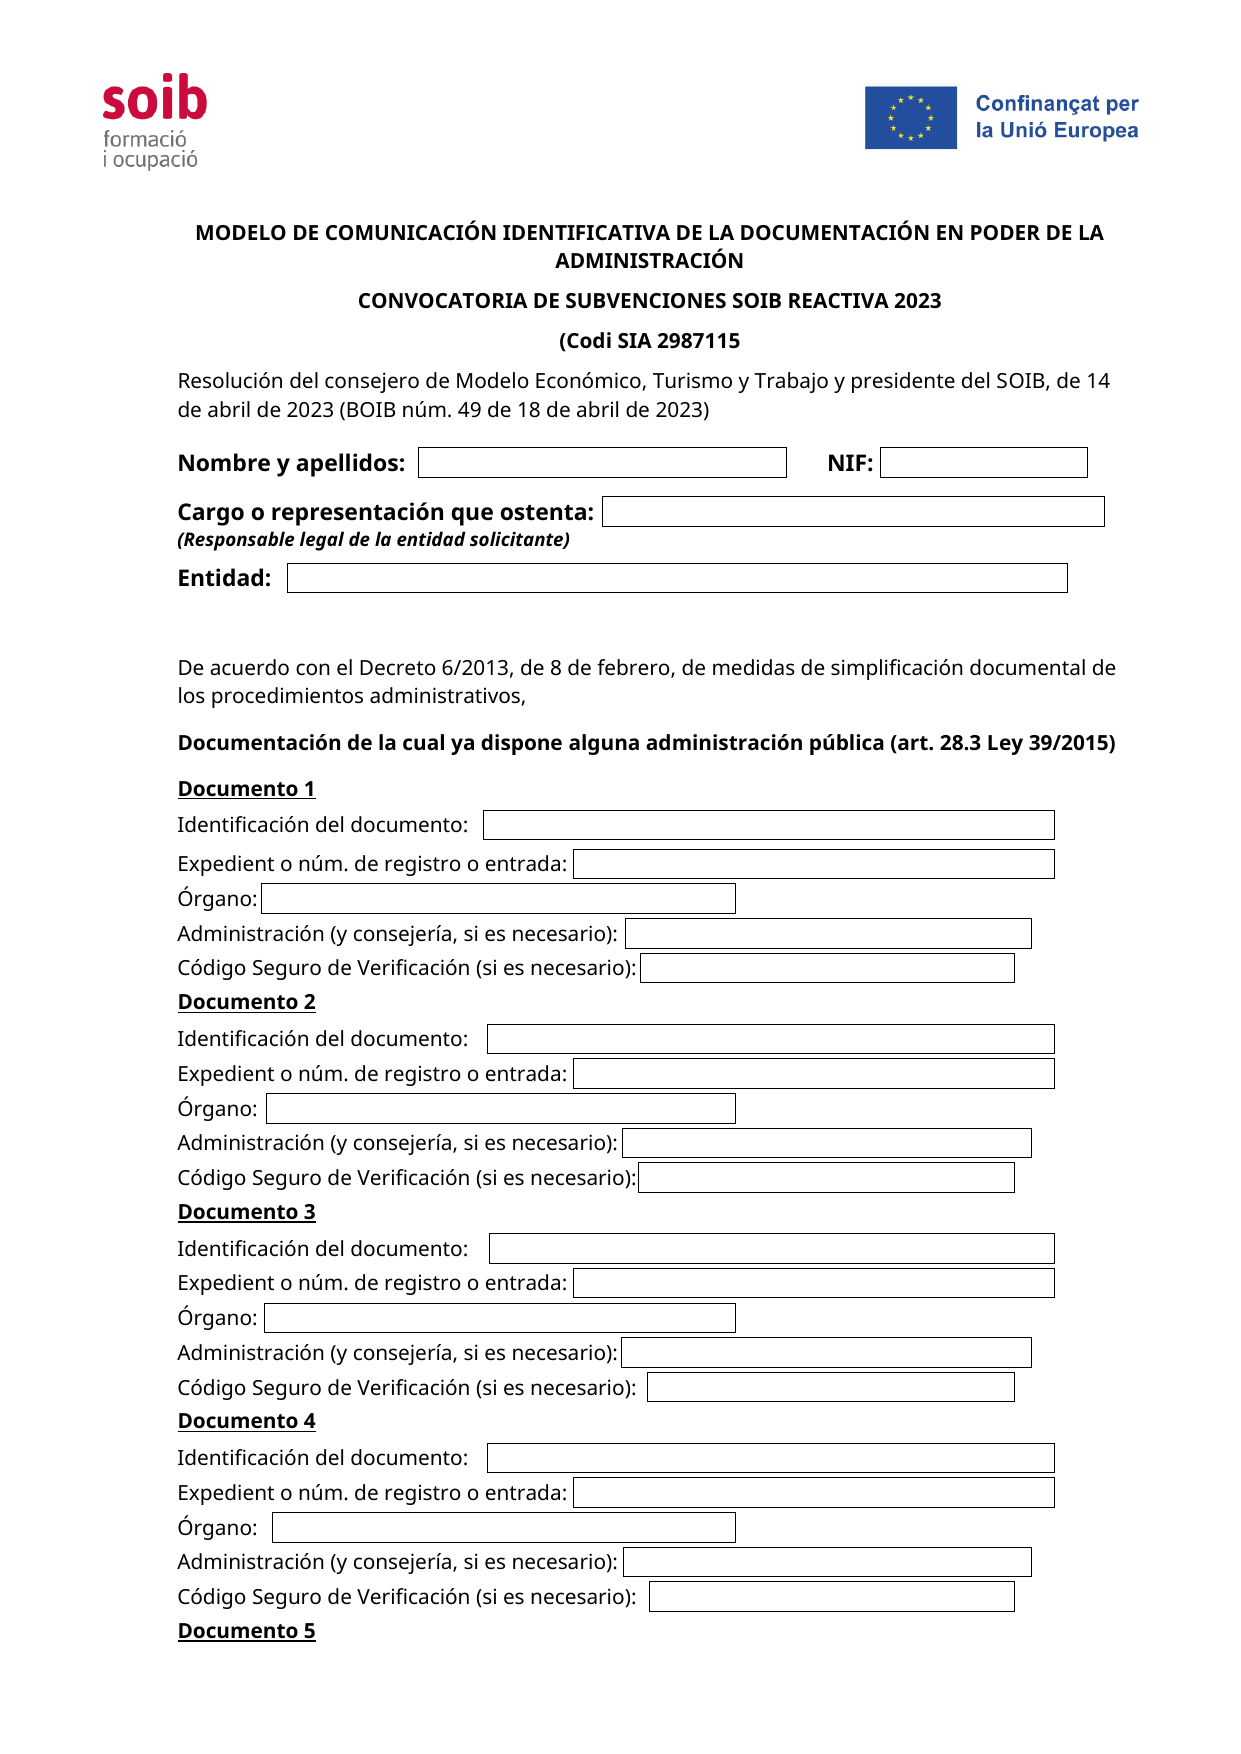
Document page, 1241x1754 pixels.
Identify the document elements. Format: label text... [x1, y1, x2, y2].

text De acuerdo con el Decreto 6/2013, de 8 de febrero, de medidas de simplificación documental de los procedimientos administrativos, [177, 653, 1122, 710]
text Resolución del consejero de Modelo Económico, Turismo y Trabajo y presidente del SOIB, de 14 de abril de 2023 (BOIB núm. 49 de 18 de abril de 2023) [177, 367, 1122, 423]
text Documento 2 [177, 987, 1122, 1016]
text Documento 3 [177, 1197, 1122, 1226]
text Documentación de la cual ya dispone alguna administración pública (art. 28.3 Ley 39/2015) [177, 728, 1122, 756]
text Documento 5 [177, 1616, 1122, 1645]
subtitle CONVOCATORIA DE SUBVENCIONES SOIB REACTIVA 2023 [177, 286, 1122, 315]
subtitle MODELO DE COMUNICACIÓN IDENTIFICATIVA DE LA DOCUMENTACIÓN EN PODER DE LA ADMINISTRACIÓN [177, 218, 1122, 274]
subtitle (Codi SIA 2987115 [177, 326, 1122, 355]
text Documento 1 [177, 774, 1122, 802]
picture [96, 73, 1140, 171]
text Documento 4 [177, 1407, 1122, 1435]
